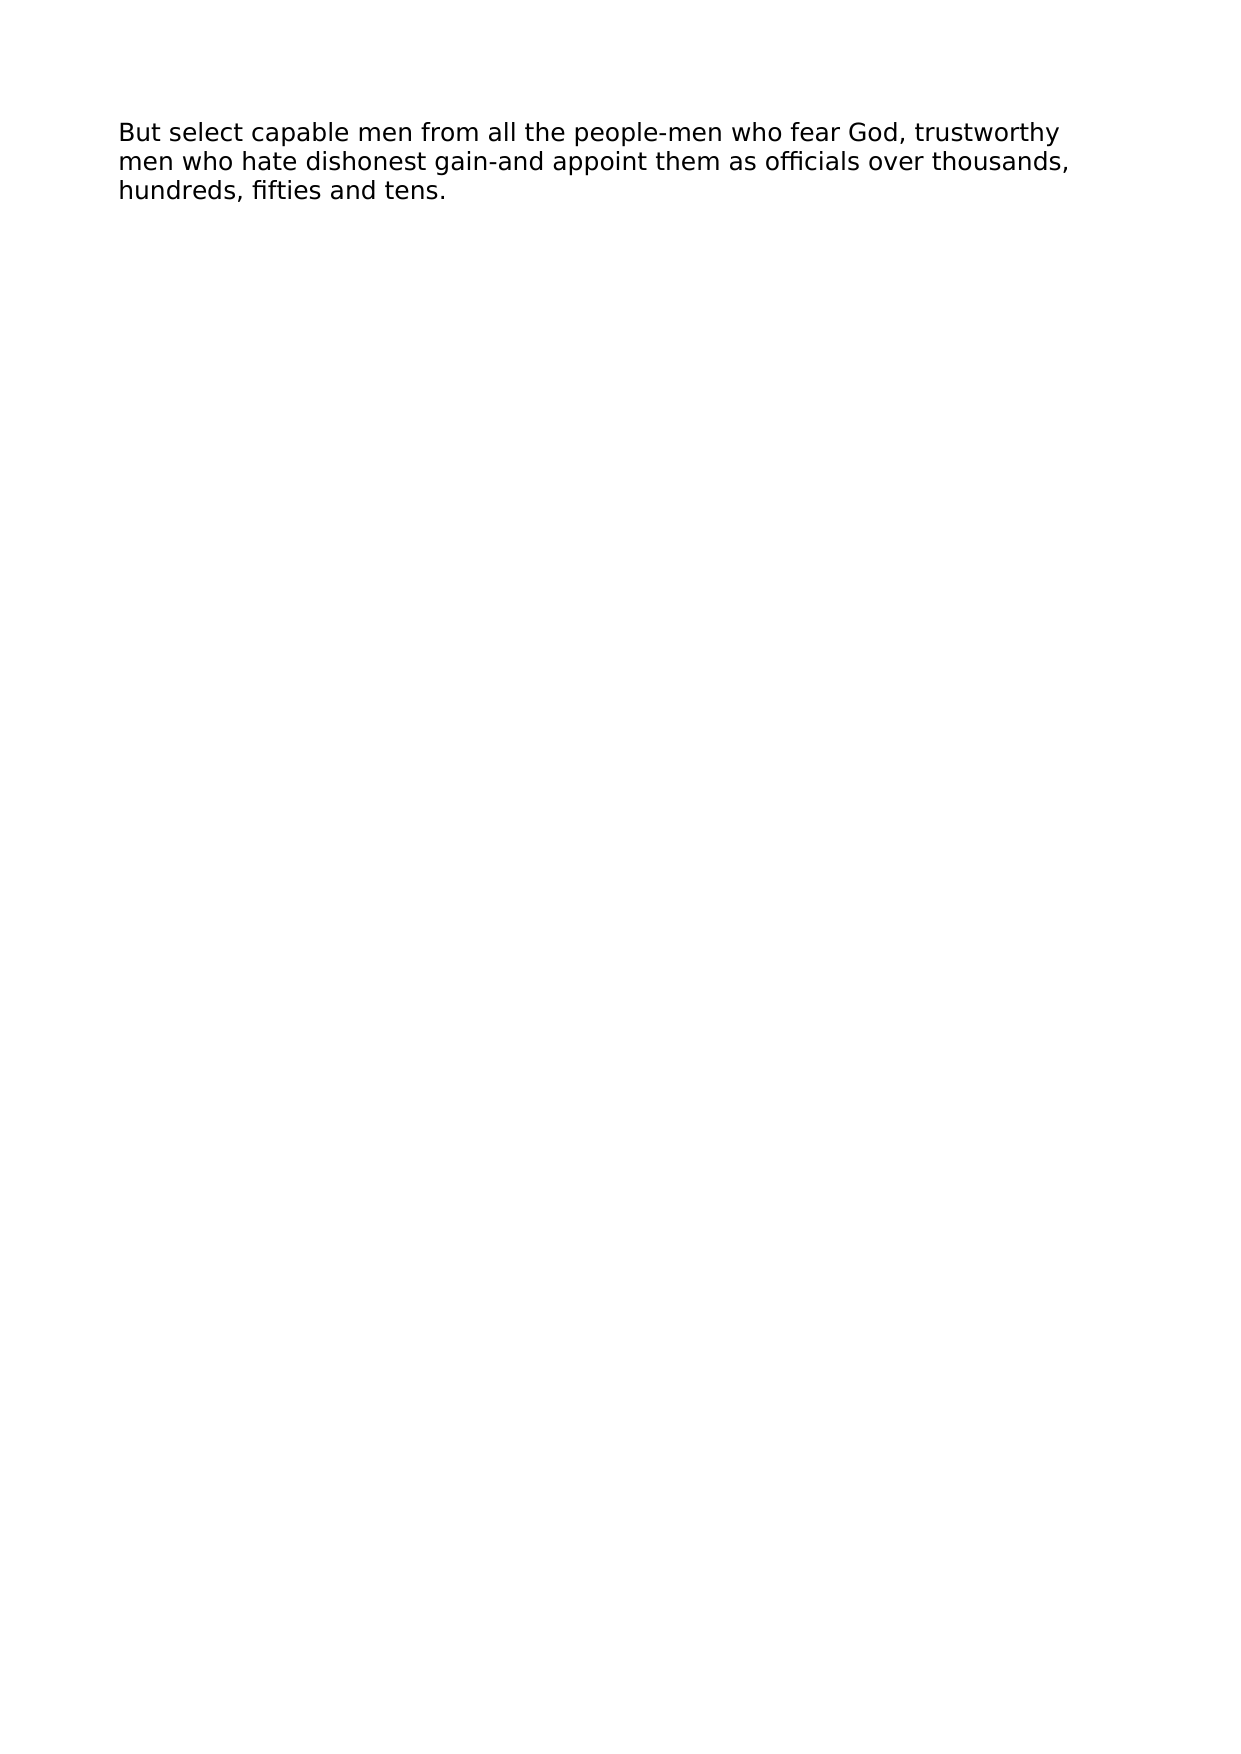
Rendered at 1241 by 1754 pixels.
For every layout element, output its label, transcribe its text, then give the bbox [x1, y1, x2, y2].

text But select capable men from all the people-men who fear God, trustworthy men who hate dishonest gain-and appoint them as officials over thousands, hundreds, fifties and tens. [118, 118, 1122, 206]
